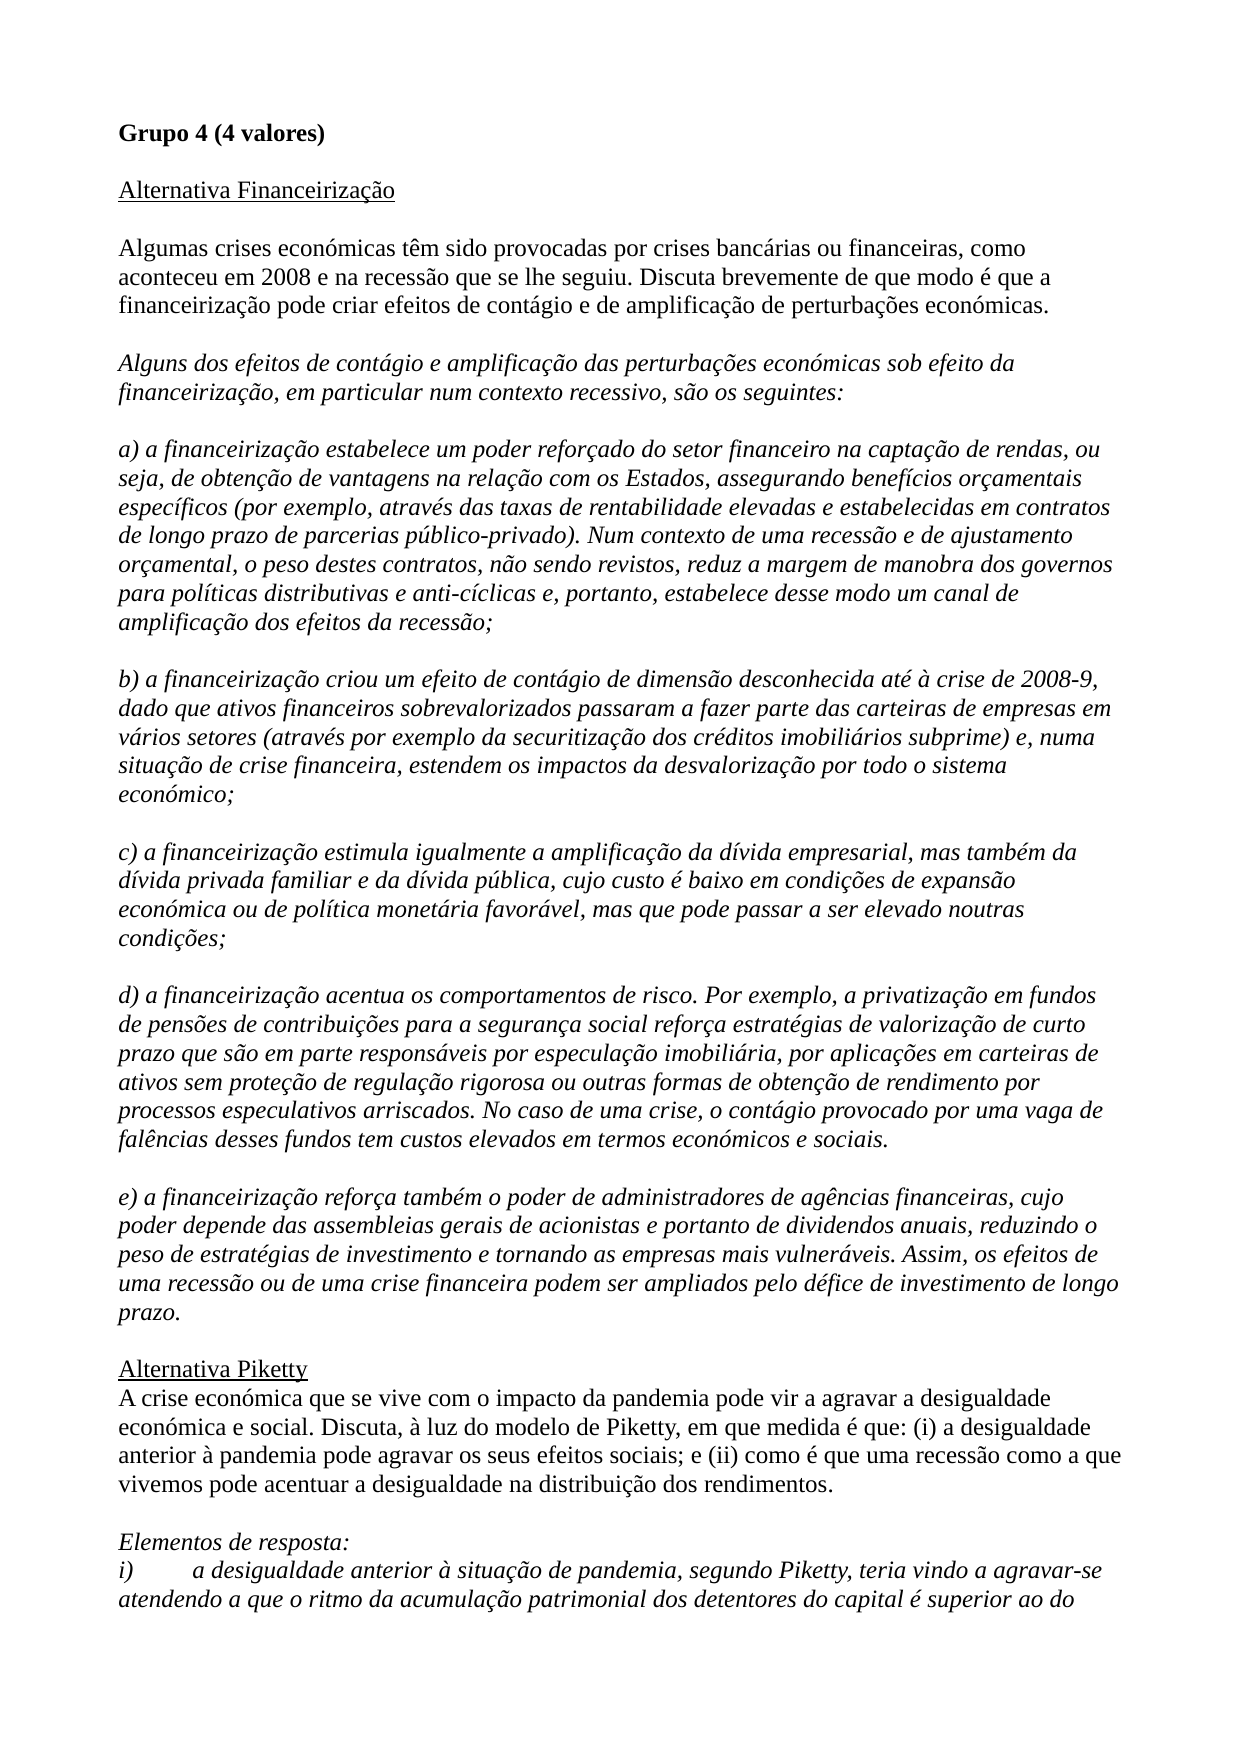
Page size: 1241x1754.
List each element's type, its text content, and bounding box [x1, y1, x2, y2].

text Grupo 4 (4 valores) [118, 118, 1122, 147]
text c) a financeirização estimula igualmente a amplificação da dívida empresarial, mas também da dívida privada familiar e da dívida pública, cujo custo é baixo em condições de expansão económica ou de política monetária favorável, mas que pode passar a ser elevado noutras condições; [118, 837, 1122, 952]
text d) a financeirização acentua os comportamentos de risco. Por exemplo, a privatização em fundos de pensões de contribuições para a segurança social reforça estratégias de valorização de curto prazo que são em parte responsáveis por especulação imobiliária, por aplicações em carteiras de ativos sem proteção de regulação rigorosa ou outras formas de obtenção de rendimento por processos especulativos arriscados. No caso de uma crise, o contágio provocado por uma vaga de falências desses fundos tem custos elevados em termos económicos e sociais. [118, 981, 1122, 1153]
text A crise económica que se vive com o impacto da pandemia pode vir a agravar a desigualdade económica e social. Discuta, à luz do modelo de Piketty, em que medida é que: (i) a desigualdade anterior à pandemia pode agravar os seus efeitos sociais; e (ii) como é que uma recessão como a que vivemos pode acentuar a desigualdade na distribuição dos rendimentos. [118, 1383, 1122, 1498]
list a desigualdade anterior à situação de pandemia, segundo Piketty, teria vindo a agravar-se atendendo a que o ritmo da acumulação patrimonial dos detentores do capital é superior ao do [118, 1556, 1122, 1613]
text Alguns dos efeitos de contágio e amplificação das perturbações económicas sob efeito da financeirização, em particular num contexto recessivo, são os seguintes: [118, 348, 1122, 406]
text Elementos de resposta: [118, 1527, 1122, 1556]
text e) a financeirização reforça também o poder de administradores de agências financeiras, cujo poder depende das assembleias gerais de acionistas e portanto de dividendos anuais, reduzindo o peso de estratégias de investimento e tornando as empresas mais vulneráveis. Assim, os efeitos de uma recessão ou de uma crise financeira podem ser ampliados pelo défice de investimento de longo prazo. [118, 1182, 1122, 1326]
text a) a financeirização estabelece um poder reforçado do setor financeiro na captação de rendas, ou seja, de obtenção de vantagens na relação com os Estados, assegurando benefícios orçamentais específicos (por exemplo, através das taxas de rentabilidade elevadas e estabelecidas em contratos de longo prazo de parcerias público-privado). Num contexto de uma recessão e de ajustamento orçamental, o peso destes contratos, não sendo revistos, reduz a margem de manobra dos governos para políticas distributivas e anti-cíclicas e, portanto, estabelece desse modo um canal de amplificação dos efeitos da recessão; [118, 434, 1122, 636]
text Algumas crises económicas têm sido provocadas por crises bancárias ou financeiras, como aconteceu em 2008 e na recessão que se lhe seguiu. Discuta brevemente de que modo é que a financeirização pode criar efeitos de contágio e de amplificação de perturbações económicas. [118, 233, 1122, 319]
text Alternativa Piketty [118, 1354, 1122, 1383]
text b) a financeirização criou um efeito de contágio de dimensão desconhecida até à crise de 2008-9, dado que ativos financeiros sobrevalorizados passaram a fazer parte das carteiras de empresas em vários setores (através por exemplo da securitização dos créditos imobiliários subprime) e, numa situação de crise financeira, estendem os impactos da desvalorização por todo o sistema económico; [118, 664, 1122, 808]
text Alternativa Financeirização [118, 176, 1122, 204]
